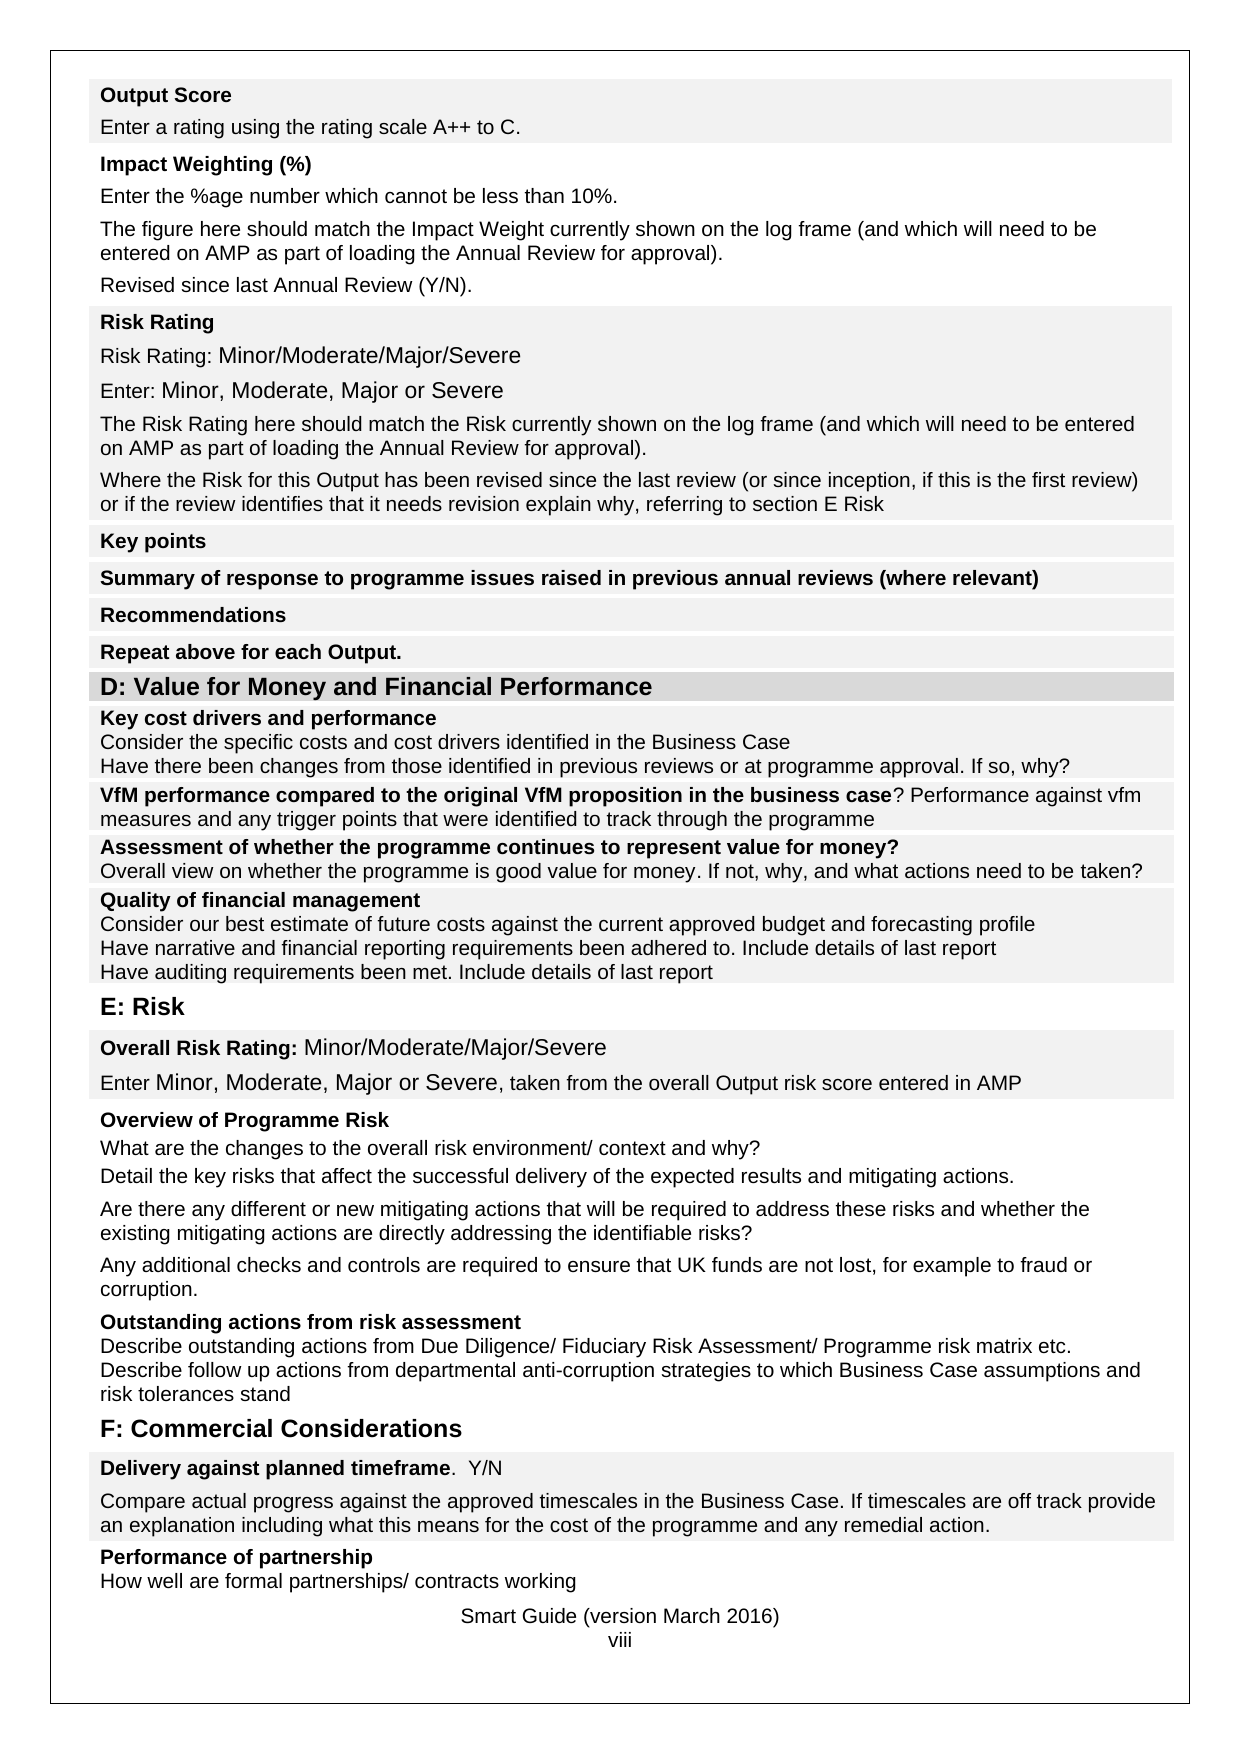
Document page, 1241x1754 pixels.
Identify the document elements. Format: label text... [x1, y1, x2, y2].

table_cell F: Commercial Considerations [89, 1410, 1174, 1447]
table_cell Delivery against planned timeframe. Y/N Compare actual progress against the approved timescales in the Business Case. If timescales are off track provide an explanation including what this means for the cost of the programme and any remedial action. [89, 1452, 1174, 1541]
table_cell Recommendations [89, 598, 1174, 631]
table_cell Risk Rating Risk Rating: Minor/Moderate/Major/Severe Enter: Minor, Moderate, Major or Severe The Risk Rating here should match the Risk currently shown on the log frame (and which will need to be entered on AMP as part of loading the Annual Review for approval). Where the Risk for this Output has been revised since the last review (or since inception, if this is the first review) or if the review identifies that it needs revision explain why, referring to section E Risk [89, 306, 1172, 520]
table_cell Repeat above for each Output. [89, 636, 1174, 668]
table_cell Performance of partnership How well are formal partnerships/ contracts working [89, 1545, 1174, 1593]
table_cell D: Value for Money and Financial Performance [89, 672, 1174, 701]
table_cell Key points [89, 525, 1174, 557]
table_cell Outstanding actions from risk assessment Describe outstanding actions from Due Diligence/ Fiduciary Risk Assessment/ Programme risk matrix etc. Describe follow up actions from departmental anti-corruption strategies to which Business Case assumptions and risk tolerances stand [89, 1310, 1174, 1406]
table_cell Overall Risk Rating: Minor/Moderate/Major/Severe Enter Minor, Moderate, Major or Severe, taken from the overall Output risk score entered in AMP [89, 1030, 1174, 1099]
table_cell Key cost drivers and performance Consider the specific costs and cost drivers identified in the Business Case Have there been changes from those identified in previous reviews or at programme approval. If so, why? [89, 706, 1174, 778]
table_cell E: Risk [89, 988, 1174, 1025]
table_cell Output Score Enter a rating using the rating scale A++ to C. [89, 79, 1172, 143]
table_cell Summary of response to programme issues raised in previous annual reviews (where relevant) [89, 562, 1174, 594]
table_cell Overview of Programme Risk What are the changes to the overall risk environment/ context and why? Detail the key risks that affect the successful delivery of the expected results and mitigating actions. Are there any different or new mitigating actions that will be required to address these risks and whether the existing mitigating actions are directly addressing the identifiable risks? Any additional checks and controls are required to ensure that UK funds are not lost, for example to fraud or corruption. [89, 1104, 1174, 1305]
table_cell Impact Weighting (%) Enter the %age number which cannot be less than 10%. The figure here should match the Impact Weight currently shown on the log frame (and which will need to be entered on AMP as part of loading the Annual Review for approval). Revised since last Annual Review (Y/N). [89, 148, 1174, 301]
